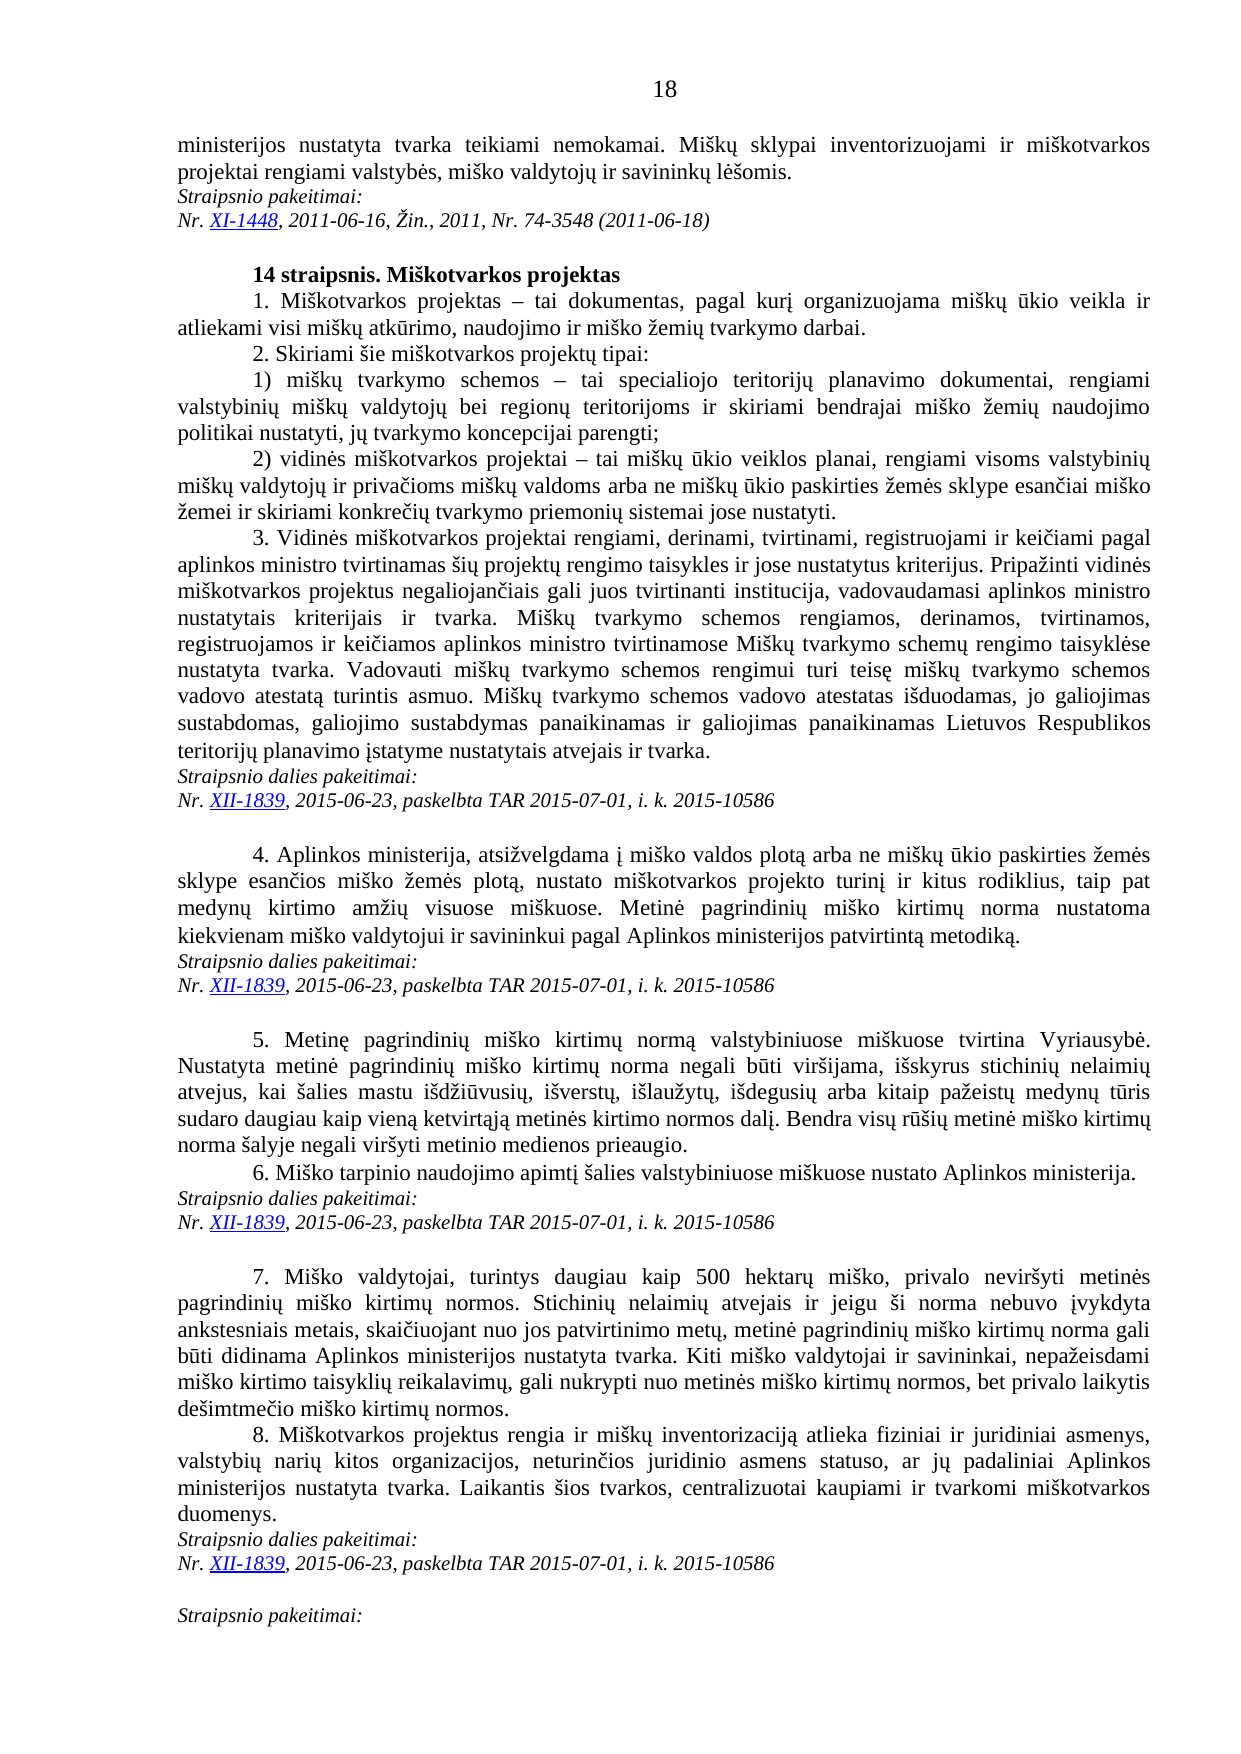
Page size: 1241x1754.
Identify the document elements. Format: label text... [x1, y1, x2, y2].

text Nr. XII-1839, 2015-06-23, paskelbta TAR 2015-07-01, i. k. 2015-10586 [177, 1210, 1152, 1234]
text 2) vidinės miškotvarkos projektai – tai miškų ūkio veiklos planai, rengiami visoms valstybinių miškų valdytojų ir privačioms miškų valdoms arba ne miškų ūkio paskirties žemės sklype esančiai miško žemei ir skiriami konkrečių tvarkymo priemonių sistemai jose nustatyti. [177, 445, 1152, 524]
text Straipsnio pakeitimai: [177, 184, 1152, 208]
text Straipsnio pakeitimai: [177, 1603, 1152, 1627]
text 4. Aplinkos ministerija, atsižvelgdama į miško valdos plotą arba ne miškų ūkio paskirties žemės sklype esančios miško žemės plotą, nustato miškotvarkos projekto turinį ir kitus rodiklius, taip pat medynų kirtimo amžių visuose miškuose. Metinė pagrindinių miško kirtimų norma nustatoma kiekvienam miško valdytojui ir savininkui pagal Aplinkos ministerijos patvirtintą metodiką. [177, 841, 1152, 949]
text Nr. XII-1839, 2015-06-23, paskelbta TAR 2015-07-01, i. k. 2015-10586 [177, 1551, 1152, 1575]
text 6. Miško tarpinio naudojimo apimtį šalies valstybiniuose miškuose nustato Aplinkos ministerija. [177, 1157, 1152, 1186]
text Straipsnio dalies pakeitimai: [177, 1527, 1152, 1551]
text 8. Miškotvarkos projektus rengia ir miškų inventorizaciją atlieka fiziniai ir juridiniai asmenys, valstybių narių kitos organizacijos, neturinčios juridinio asmens statuso, ar jų padaliniai Aplinkos ministerijos nustatyta tvarka. Laikantis šios tvarkos, centralizuotai kaupiami ir tvarkomi miškotvarkos duomenys. [177, 1421, 1152, 1527]
text 7. Miško valdytojai, turintys daugiau kaip 500 hektarų miško, privalo neviršyti metinės pagrindinių miško kirtimų normos. Stichinių nelaimių atvejais ir jeigu ši norma nebuvo įvykdyta ankstesniais metais, skaičiuojant nuo jos patvirtinimo metų, metinė pagrindinių miško kirtimų norma gali būti didinama Aplinkos ministerijos nustatyta tvarka. Kiti miško valdytojai ir savininkai, nepažeisdami miško kirtimo taisyklių reikalavimų, gali nukrypti nuo metinės miško kirtimų normos, bet privalo laikytis dešimtmečio miško kirtimų normos. [177, 1263, 1152, 1421]
text 5. Metinę pagrindinių miško kirtimų normą valstybiniuose miškuose tvirtina Vyriausybė. Nustatyta metinė pagrindinių miško kirtimų norma negali būti viršijama, išskyrus stichinių nelaimių atvejus, kai šalies mastu išdžiūvusių, išverstų, išlaužytų, išdegusių arba kitaip pažeistų medynų tūris sudaro daugiau kaip vieną ketvirtąją metinės kirtimo normos dalį. Bendra visų rūšių metinė miško kirtimų norma šalyje negali viršyti metinio medienos prieaugio. [177, 1026, 1152, 1157]
text 14 straipsnis. Miškotvarkos projektas [177, 261, 1152, 287]
text 2. Skiriami šie miškotvarkos projektų tipai: [177, 340, 1152, 366]
text Nr. XII-1839, 2015-06-23, paskelbta TAR 2015-07-01, i. k. 2015-10586 [177, 973, 1152, 997]
text Nr. XI-1448, 2011-06-16, Žin., 2011, Nr. 74-3548 (2011-06-18) [177, 208, 1152, 232]
text Straipsnio dalies pakeitimai: [177, 949, 1152, 973]
text 3. Vidinės miškotvarkos projektai rengiami, derinami, tvirtinami, registruojami ir keičiami pagal aplinkos ministro tvirtinamas šių projektų rengimo taisykles ir jose nustatytus kriterijus. Pripažinti vidinės miškotvarkos projektus negaliojančiais gali juos tvirtinanti institucija, vadovaudamasi aplinkos ministro nustatytais kriterijais ir tvarka. Miškų tvarkymo schemos rengiamos, derinamos, tvirtinamos, registruojamos ir keičiamos aplinkos ministro tvirtinamose Miškų tvarkymo schemų rengimo taisyklėse nustatyta tvarka. Vadovauti miškų tvarkymo schemos rengimui turi teisę miškų tvarkymo schemos vadovo atestatą turintis asmuo. Miškų tvarkymo schemos vadovo atestatas išduodamas, jo galiojimas sustabdomas, galiojimo sustabdymas panaikinamas ir galiojimas panaikinamas Lietuvos Respublikos teritorijų planavimo įstatyme nustatytais atvejais ir tvarka. [177, 524, 1152, 764]
text Straipsnio dalies pakeitimai: [177, 764, 1152, 788]
text 1) miškų tvarkymo schemos – tai specialiojo teritorijų planavimo dokumentai, rengiami valstybinių miškų valdytojų bei regionų teritorijoms ir skiriami bendrajai miško žemių naudojimo politikai nustatyti, jų tvarkymo koncepcijai parengti; [177, 366, 1152, 445]
text Straipsnio dalies pakeitimai: [177, 1186, 1152, 1210]
text ministerijos nustatyta tvarka teikiami nemokamai. Miškų sklypai inventorizuojami ir miškotvarkos projektai rengiami valstybės, miško valdytojų ir savininkų lėšomis. [177, 131, 1152, 184]
text Nr. XII-1839, 2015-06-23, paskelbta TAR 2015-07-01, i. k. 2015-10586 [177, 788, 1152, 812]
text 1. Miškotvarkos projektas – tai dokumentas, pagal kurį organizuojama miškų ūkio veikla ir atliekami visi miškų atkūrimo, naudojimo ir miško žemių tvarkymo darbai. [177, 287, 1152, 340]
